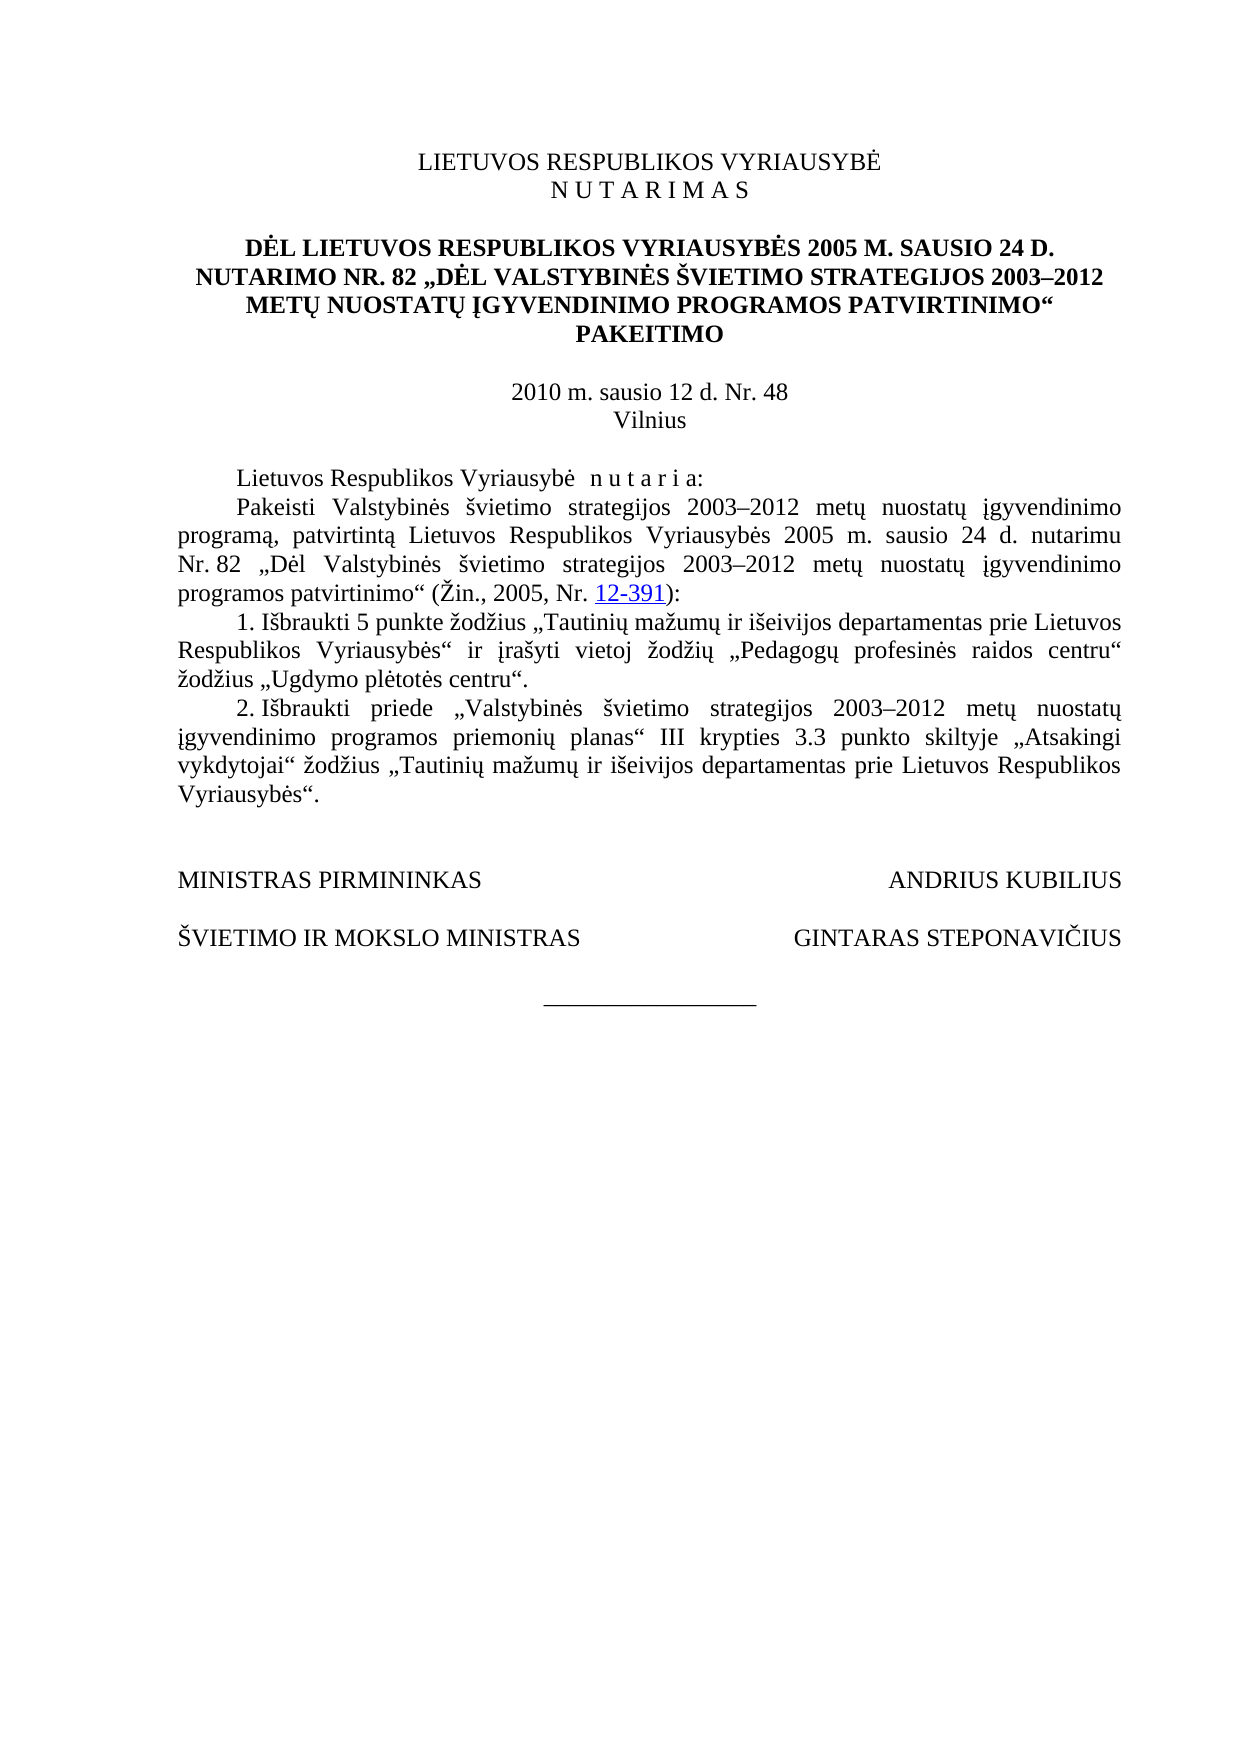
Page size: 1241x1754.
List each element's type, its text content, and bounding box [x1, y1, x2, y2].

text Pakeisti Valstybinės švietimo strategijos 2003–2012 metų nuostatų įgyvendinimo programą, patvirtintą Lietuvos Respublikos Vyriausybės 2005 m. sausio 24 d. nutarimu Nr. 82 „Dėl Valstybinės švietimo strategijos 2003–2012 metų nuostatų įgyvendinimo programos patvirtinimo“ (Žin., 2005, Nr. 12-391): [177, 492, 1122, 607]
text NUTARIMAS [177, 176, 1122, 204]
text Vilnius [177, 406, 1122, 434]
text 2. Išbraukti priede „Valstybinės švietimo strategijos 2003–2012 metų nuostatų įgyvendinimo programos priemonių planas“ III krypties 3.3 punkto skiltyje „Atsakingi vykdytojai“ žodžius „Tautinių mažumų ir išeivijos departamentas prie Lietuvos Respublikos Vyriausybės“. [177, 693, 1122, 808]
text 1. Išbraukti 5 punkte žodžius „Tautinių mažumų ir išeivijos departamentas prie Lietuvos Respublikos Vyriausybės“ ir įrašyti vietoj žodžių „Pedagogų profesinės raidos centru“ žodžius „Ugdymo plėtotės centru“. [177, 607, 1122, 693]
text _________________ [177, 981, 1122, 1009]
text ŠVIETIMO IR MOKSLO MINISTRAS GINTARAS STEPONAVIČIUS [177, 923, 1122, 952]
text Lietuvos Respublikos Vyriausybė nutaria: [177, 463, 1122, 492]
text DĖL Lietuvos Respublikos Vyriausybės 2005 m. sausio 24 d. nutarimo Nr. 82 „dėl Valstybinės švietimo strategijos 2003–2012 metų nuostatų įgyvendinimo programos patvirtinimo“ pakeitimo [177, 233, 1122, 348]
text Lietuvos Respublikos Vyriausybė [177, 147, 1122, 176]
text 2010 m. sausio 12 d. Nr. 48 [177, 377, 1122, 406]
text MINISTRAS PIRMININKAS ANDRIUS KUBILIUS [177, 866, 1122, 894]
